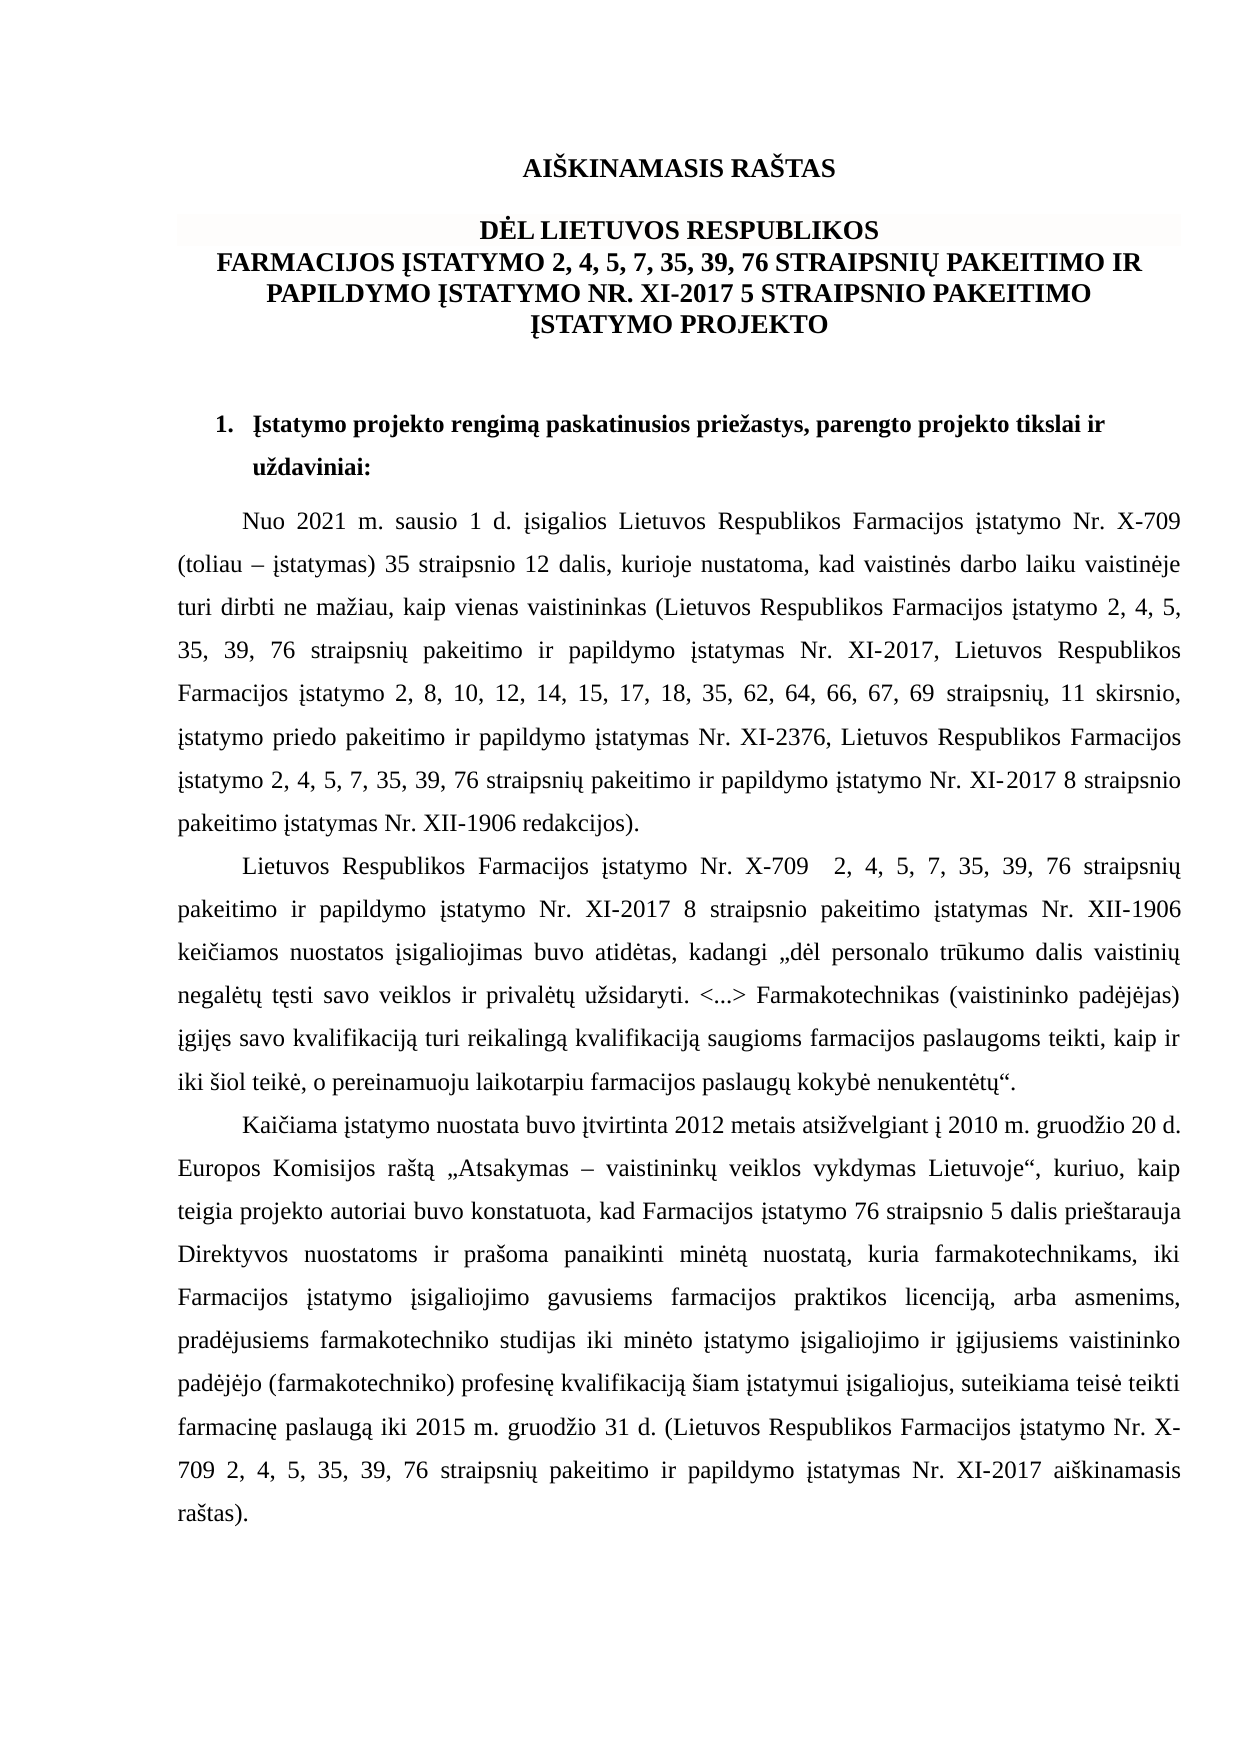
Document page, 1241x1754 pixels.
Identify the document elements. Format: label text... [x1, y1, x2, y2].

text Nuo 2021 m. sausio 1 d. įsigalios Lietuvos Respublikos Farmacijos įstatymo Nr. X-709 (toliau – įstatymas) 35 straipsnio 12 dalis, kurioje nustatoma, kad vaistinės darbo laiku vaistinėje turi dirbti ne mažiau, kaip vienas vaistininkas (Lietuvos Respublikos Farmacijos įstatymo 2, 4, 5, 35, 39, 76 straipsnių pakeitimo ir papildymo įstatymas Nr. XI-2017, Lietuvos Respublikos Farmacijos įstatymo 2, 8, 10, 12, 14, 15, 17, 18, 35, 62, 64, 66, 67, 69 straipsnių, 11 skirsnio, įstatymo priedo pakeitimo ir papildymo įstatymas Nr. XI-2376, Lietuvos Respublikos Farmacijos įstatymo 2, 4, 5, 7, 35, 39, 76 straipsnių pakeitimo ir papildymo įstatymo Nr. XI-2017 8 straipsnio pakeitimo įstatymas Nr. XII-1906 redakcijos). [177, 506, 1181, 837]
text ĮSTATYMO PROJEKTO [177, 308, 1181, 339]
text AIŠKINAMASIS RAŠTAS [177, 152, 1181, 183]
text FARMACIJOS ĮSTATYMO 2, 4, 5, 7, 35, 39, 76 STRAIPSNIŲ PAKEITIMO IR PAPILDYMO ĮSTATYMO Nr. XI-2017 5 STRAIPSNIO PAKEITIMO [177, 246, 1181, 308]
list Įstatymo projekto rengimą paskatinusios priežastys, parengto projekto tikslai ir uždaviniai: [215, 409, 1181, 481]
text Kaičiama įstatymo nuostata buvo įtvirtinta 2012 metais atsižvelgiant į 2010 m. gruodžio 20 d. Europos Komisijos raštą „Atsakymas – vaistininkų veiklos vykdymas Lietuvoje“, kuriuo, kaip teigia projekto autoriai buvo konstatuota, kad Farmacijos įstatymo 76 straipsnio 5 dalis prieštarauja Direktyvos nuostatoms ir prašoma panaikinti minėtą nuostatą, kuria farmakotechnikams, iki Farmacijos įstatymo įsigaliojimo gavusiems farmacijos praktikos licenciją, arba asmenims, pradėjusiems farmakotechniko studijas iki minėto įstatymo įsigaliojimo ir įgijusiems vaistininko padėjėjo (farmakotechniko) profesinę kvalifikaciją šiam įstatymui įsigaliojus, suteikiama teisė teikti farmacinę paslaugą iki 2015 m. gruodžio 31 d. (Lietuvos Respublikos Farmacijos įstatymo Nr. X-709 2, 4, 5, 35, 39, 76 straipsnių pakeitimo ir papildymo įstatymas Nr. XI-2017 aiškinamasis raštas). [177, 1110, 1181, 1527]
text Lietuvos Respublikos Farmacijos įstatymo Nr. X-709 2, 4, 5, 7, 35, 39, 76 straipsnių pakeitimo ir papildymo įstatymo Nr. XI-2017 8 straipsnio pakeitimo įstatymas Nr. XII-1906 keičiamos nuostatos įsigaliojimas buvo atidėtas, kadangi „dėl personalo trūkumo dalis vaistinių negalėtų tęsti savo veiklos ir privalėtų užsidaryti. ˂...˃ Farmakotechnikas (vaistininko padėjėjas) įgijęs savo kvalifikaciją turi reikalingą kvalifikaciją saugioms farmacijos paslaugoms teikti, kaip ir iki šiol teikė, o pereinamuoju laikotarpiu farmacijos paslaugų kokybė nenukentėtų“. [177, 851, 1181, 1095]
text DĖL LIETUVOS RESPUBLIKOS [177, 214, 1181, 246]
